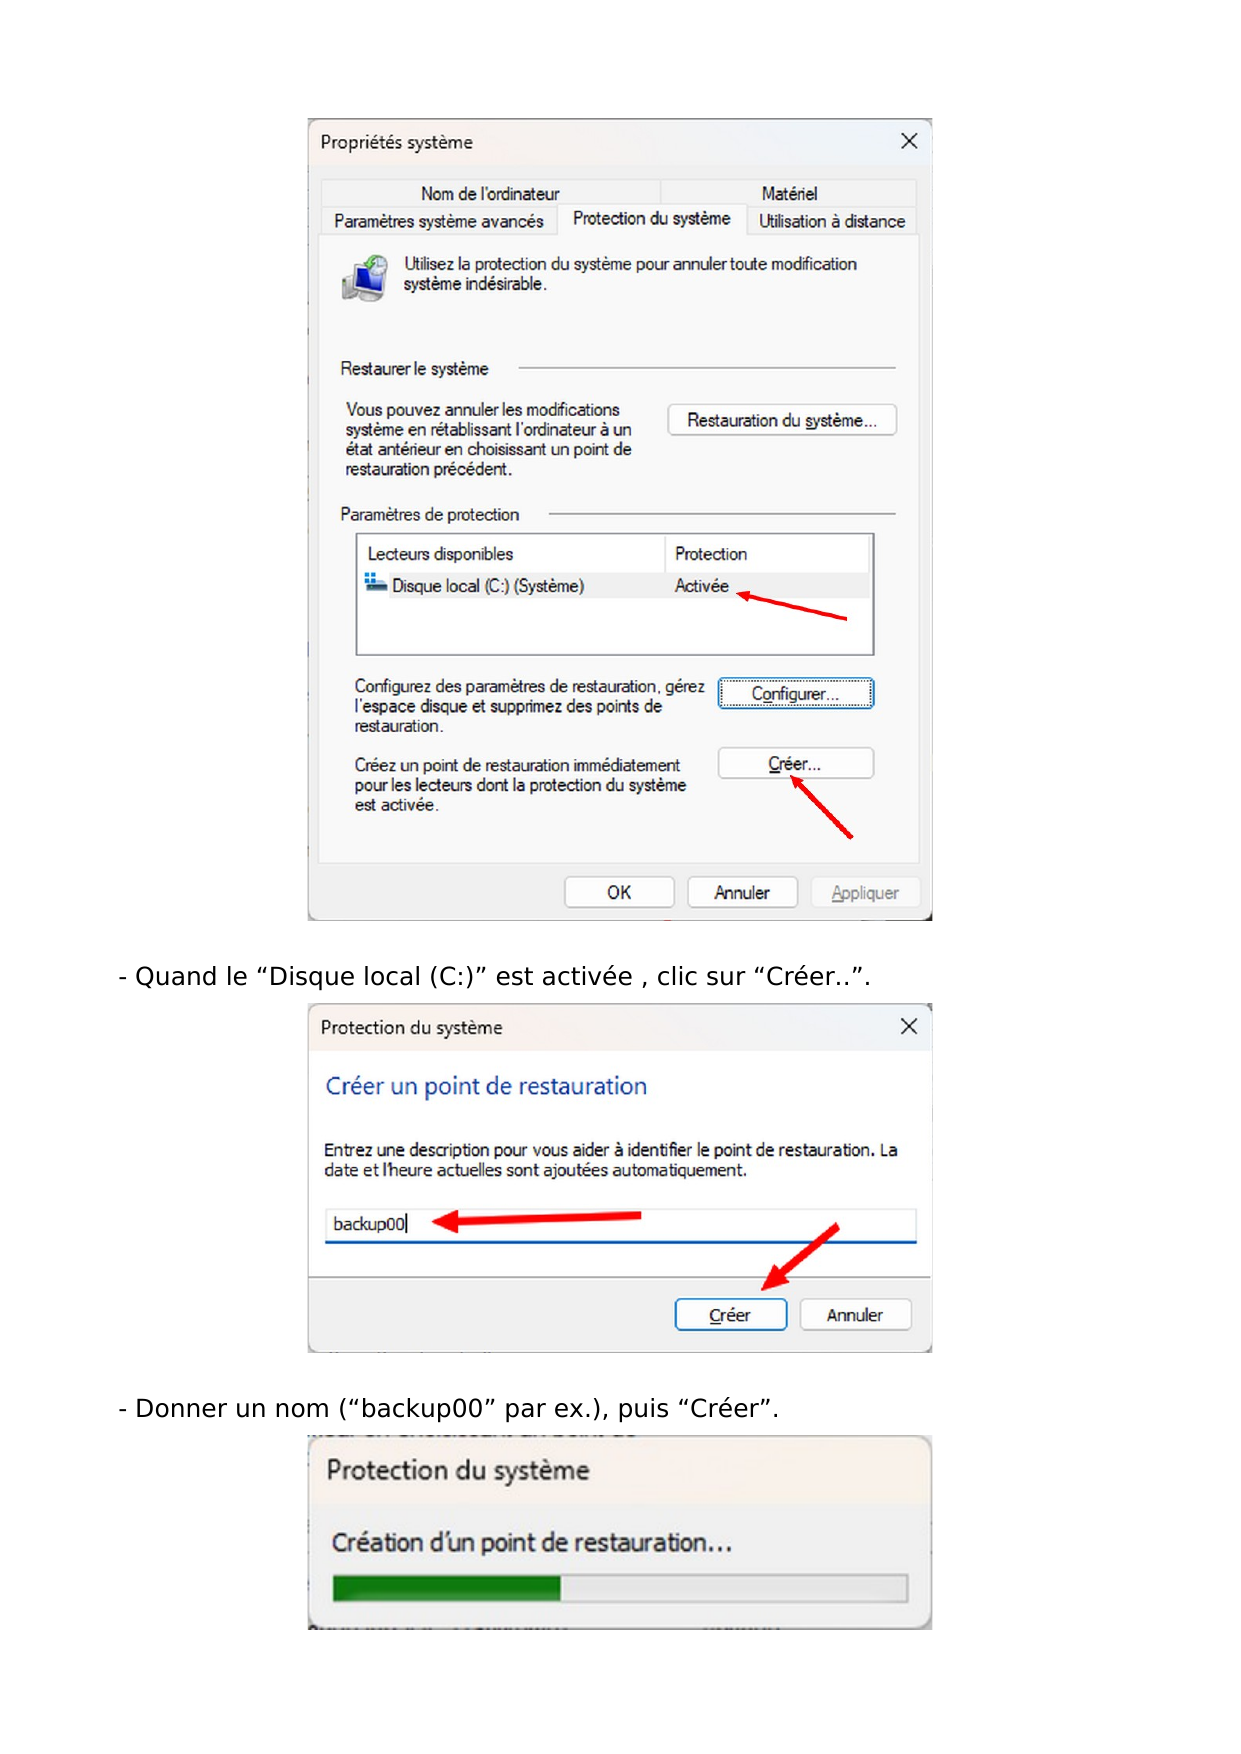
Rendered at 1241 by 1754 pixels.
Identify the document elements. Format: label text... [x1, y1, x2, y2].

picture [307, 1003, 933, 1353]
text - Quand le “Disque local (C:)” est activée , clic sur “Créer..”. [118, 962, 1122, 991]
picture [307, 118, 933, 921]
picture [307, 1435, 933, 1630]
text - Donner un nom (“backup00” par ex.), puis “Créer”. [118, 1394, 1122, 1423]
